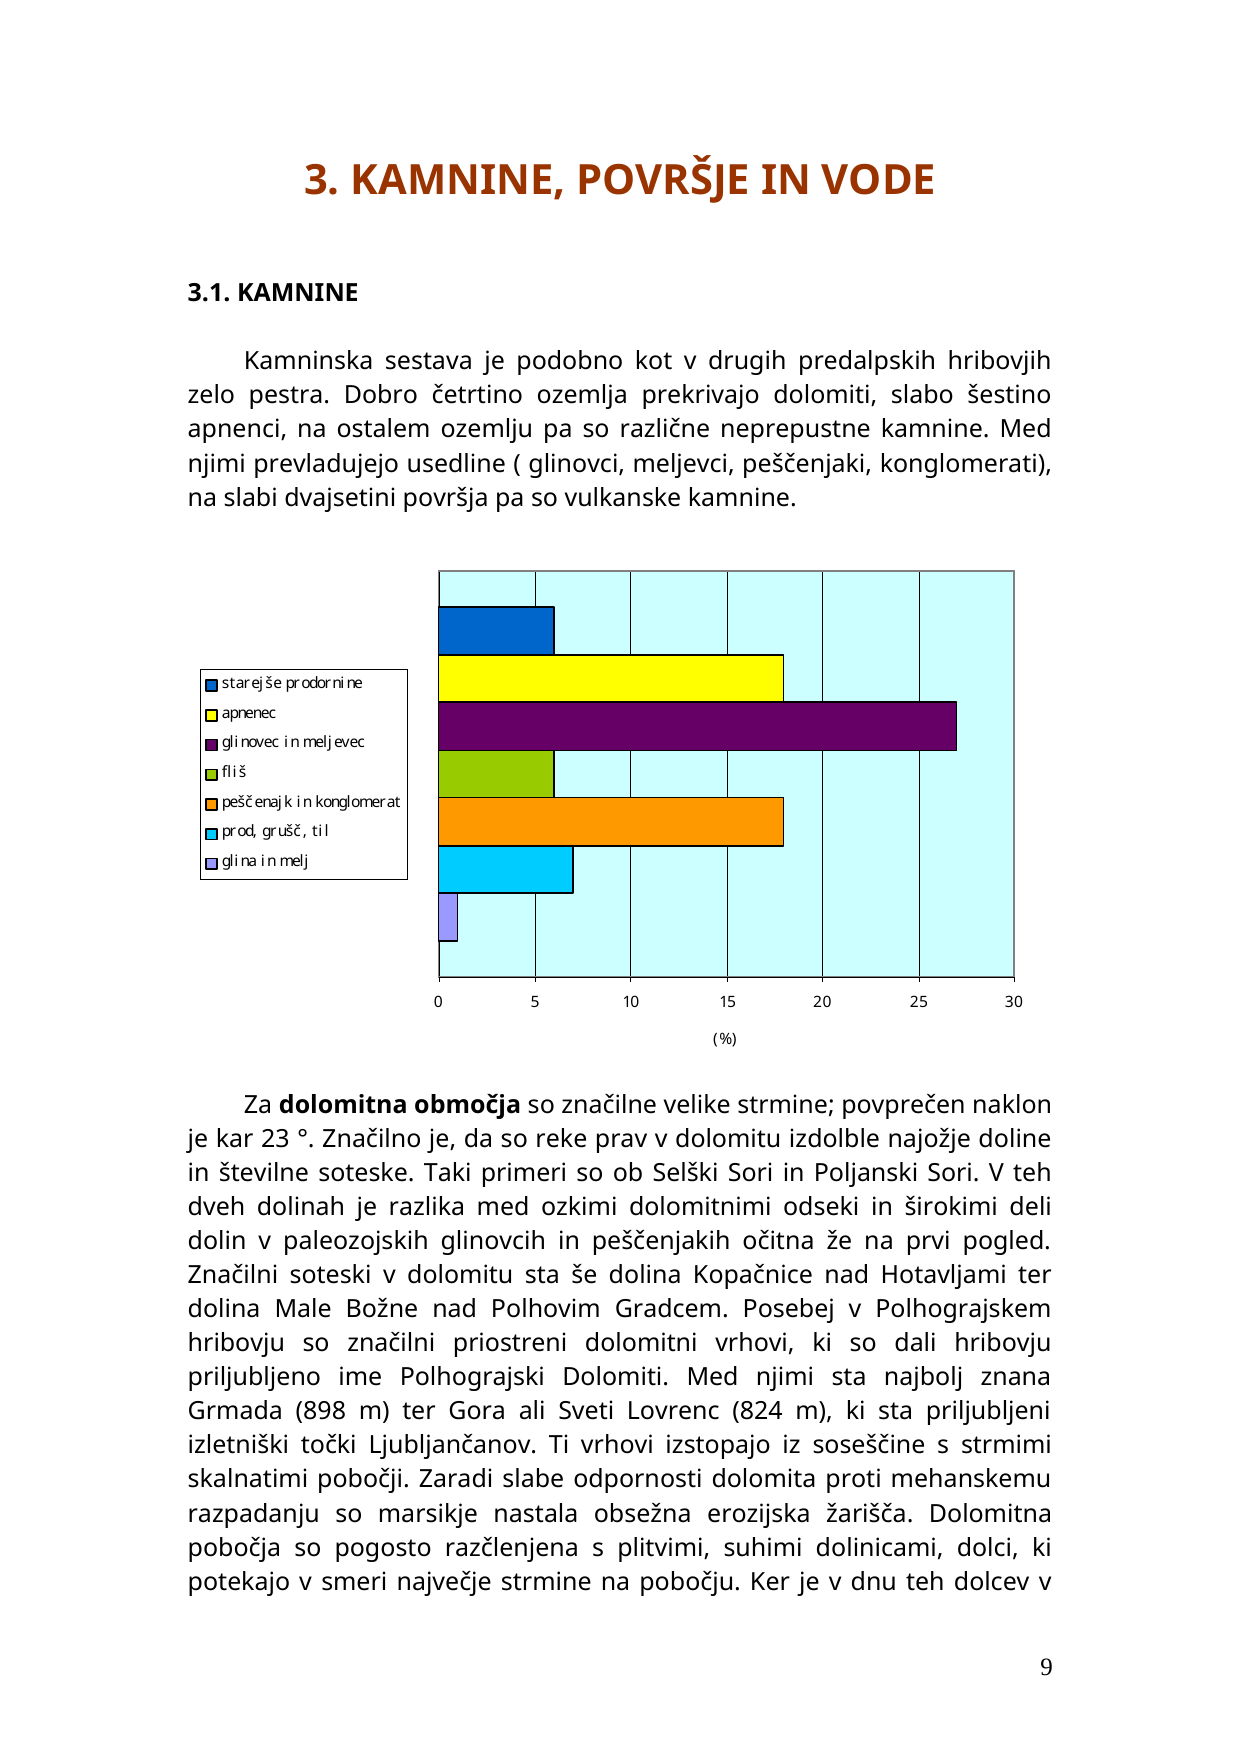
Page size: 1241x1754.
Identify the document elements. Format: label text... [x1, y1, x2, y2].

text Za dolomitna območja so značilne velike strmine; povprečen naklon je kar 23 °. Značilno je, da so reke prav v dolomitu izdolble najožje doline in številne soteske. Taki primeri so ob Selški Sori in Poljanski Sori. V teh dveh dolinah je razlika med ozkimi dolomitnimi odseki in širokimi deli dolin v paleozojskih glinovcih in peščenjakih očitna že na prvi pogled. Značilni soteski v dolomitu sta še dolina Kopačnice nad Hotavljami ter dolina Male Božne nad Polhovim Gradcem. Posebej v Polhograjskem hribovju so značilni priostreni dolomitni vrhovi, ki so dali hribovju priljubljeno ime Polhograjski Dolomiti. Med njimi sta najbolj znana Grmada (898 m) ter Gora ali Sveti Lovrenc (824 m), ki sta priljubljeni izletniški točki Ljubljančanov. Ti vrhovi izstopajo iz soseščine s strmimi skalnatimi pobočji. Zaradi slabe odpornosti dolomita proti mehanskemu razpadanju so marsikje nastala obsežna erozijska žarišča. Dolomitna pobočja so pogosto razčlenjena s plitvimi, suhimi dolinicami, dolci, ki potekajo v smeri največje strmine na pobočju. Ker je v dnu teh dolcev v [187, 1086, 1053, 1597]
text 3.1. KAMNINE [187, 275, 1053, 309]
text 3. KAMNINE, POVRŠJE IN VODE [187, 150, 1053, 207]
text Kamninska sestava je podobno kot v drugih predalpskih hribovjih zelo pestra. Dobro četrtino ozemlja prekrivajo dolomiti, slabo šestino apnenci, na ostalem ozemlju pa so različne neprepustne kamnine. Med njimi prevladujejo usedline ( glinovci, meljevci, peščenjaki, konglomerati), na slabi dvajsetini površja pa so vulkanske kamnine. [187, 343, 1053, 513]
